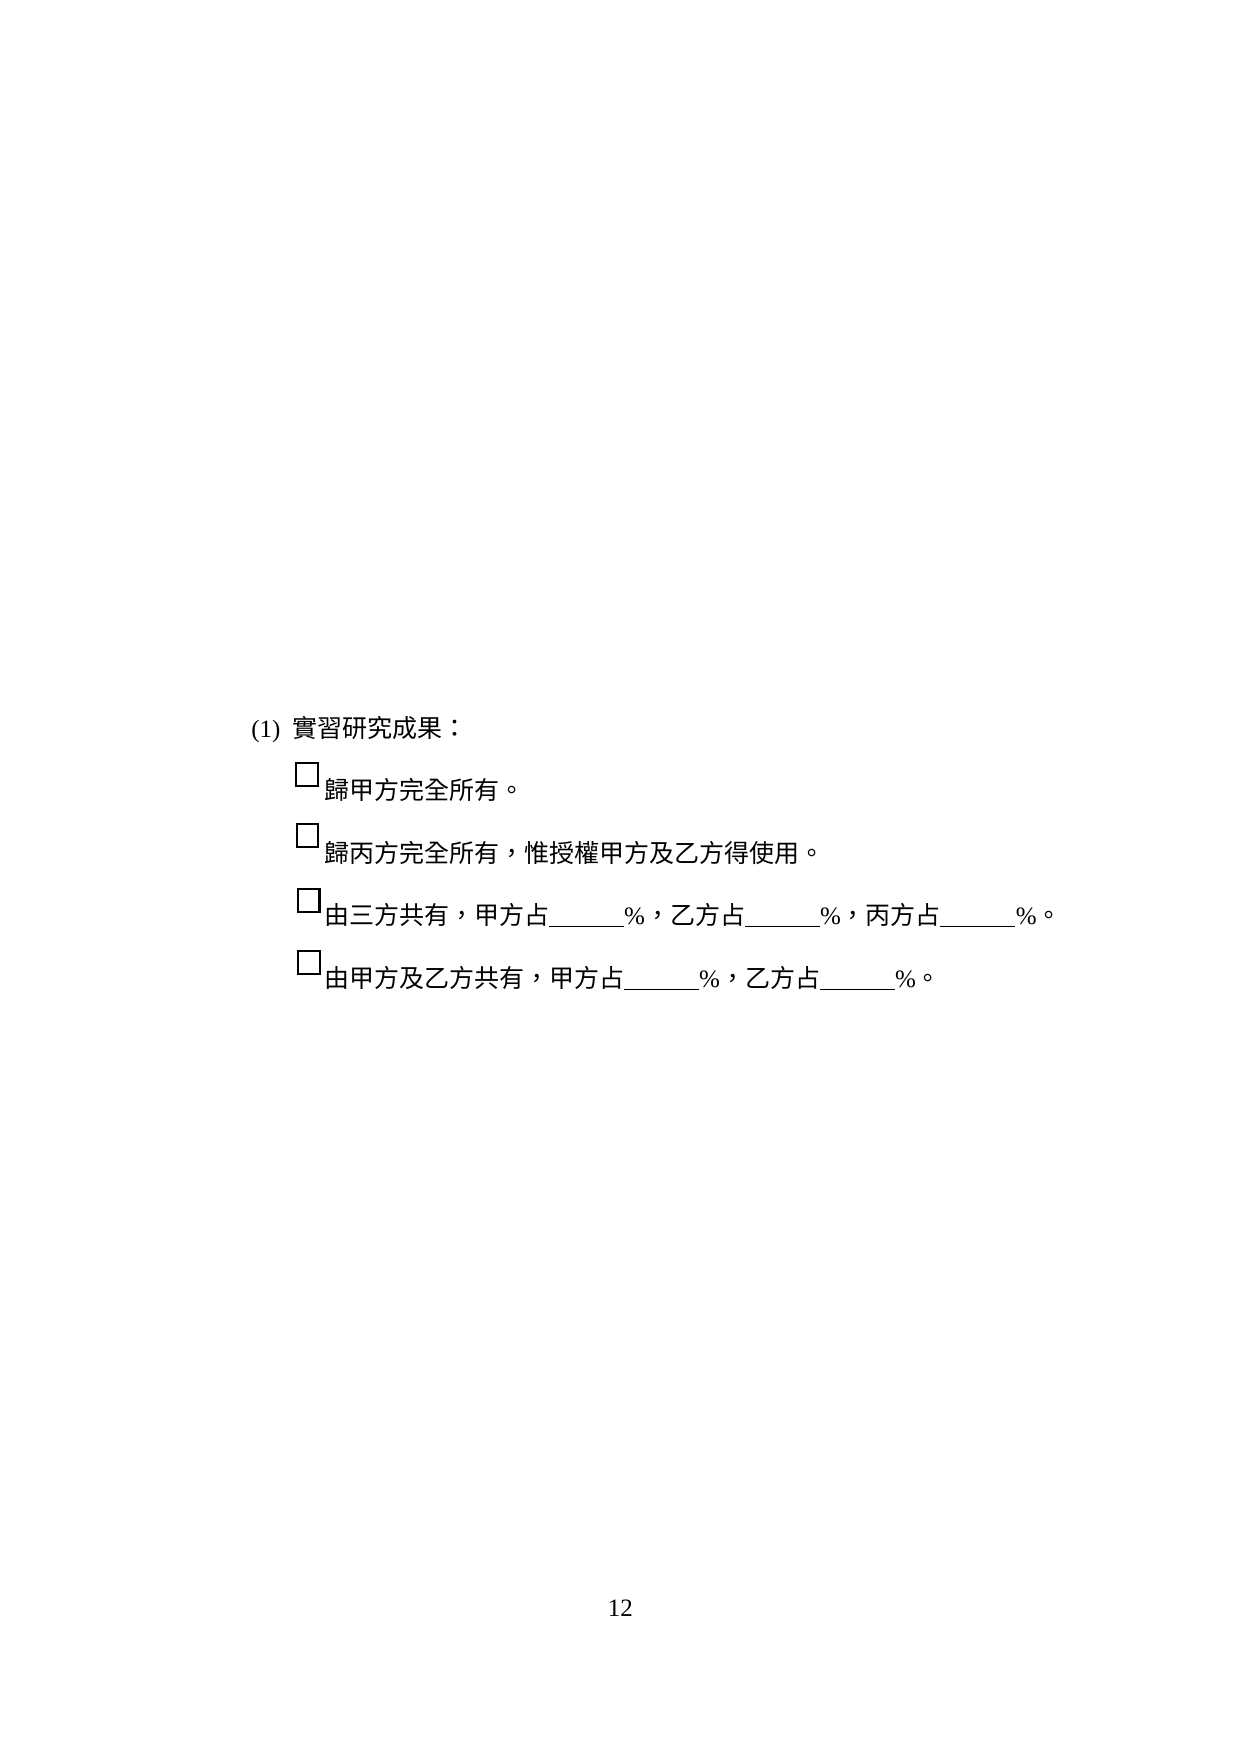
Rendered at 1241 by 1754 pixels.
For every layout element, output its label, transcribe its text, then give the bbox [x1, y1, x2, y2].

text 由甲方及乙方共有，甲方占＿＿＿%，乙方占＿＿＿%。 [293, 934, 1092, 997]
text 歸甲方完全所有。 [293, 747, 1092, 809]
text 由三方共有，甲方占＿＿＿%，乙方占＿＿＿%，丙方占＿＿＿%。 [293, 872, 1092, 934]
text 歸丙方完全所有，惟授權甲方及乙方得使用。 [293, 809, 1092, 872]
list 實習研究成果： [251, 684, 1092, 747]
